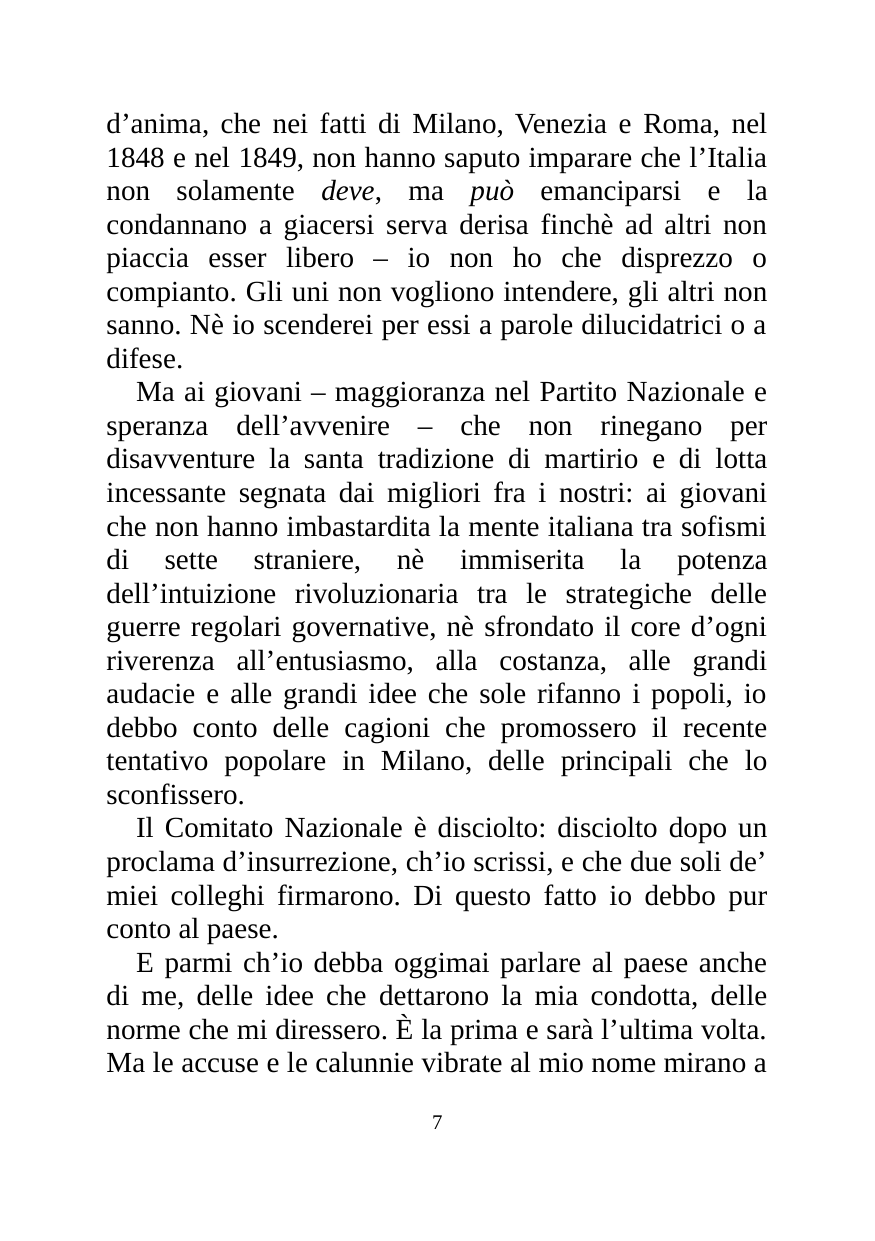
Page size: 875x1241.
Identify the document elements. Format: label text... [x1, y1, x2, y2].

text E parmi ch’io debba oggimai parlare al paese anche di me, delle idee che dettarono la mia condotta, delle norme che mi diressero. È la prima e sarà l’ultima volta. Ma le accuse e le calunnie vibrate al mio nome mirano a [106, 945, 768, 1079]
text d’anima, che nei fatti di Milano, Venezia e Roma, nel 1848 e nel 1849, non hanno saputo imparare che l’Italia non solamente deve, ma può emanciparsi e la condannano a giacersi serva derisa finchè ad altri non piaccia esser libero – io non ho che disprezzo o compianto. Gli uni non vogliono intendere, gli altri non sanno. Nè io scenderei per essi a parole dilucidatrici o a difese. [106, 106, 768, 374]
text Il Comitato Nazionale è disciolto: disciolto dopo un proclama d’insurrezione, ch’io scrissi, e che due soli de’ miei colleghi firmarono. Di questo fatto io debbo pur conto al paese. [106, 811, 768, 945]
text Ma ai giovani – maggioranza nel Partito Nazionale e speranza dell’avvenire – che non rinegano per disavventure la santa tradizione di martirio e di lotta incessante segnata dai migliori fra i nostri: ai giovani che non hanno imbastardita la mente italiana tra sofismi di sette straniere, nè immiserita la potenza dell’intuizione rivoluzionaria tra le strategiche delle guerre regolari governative, nè sfrondato il core d’ogni riverenza all’entusiasmo, alla costanza, alle grandi audacie e alle grandi idee che sole rifanno i popoli, io debbo conto delle cagioni che promossero il recente tentativo popolare in Milano, delle principali che lo sconfissero. [106, 374, 768, 811]
